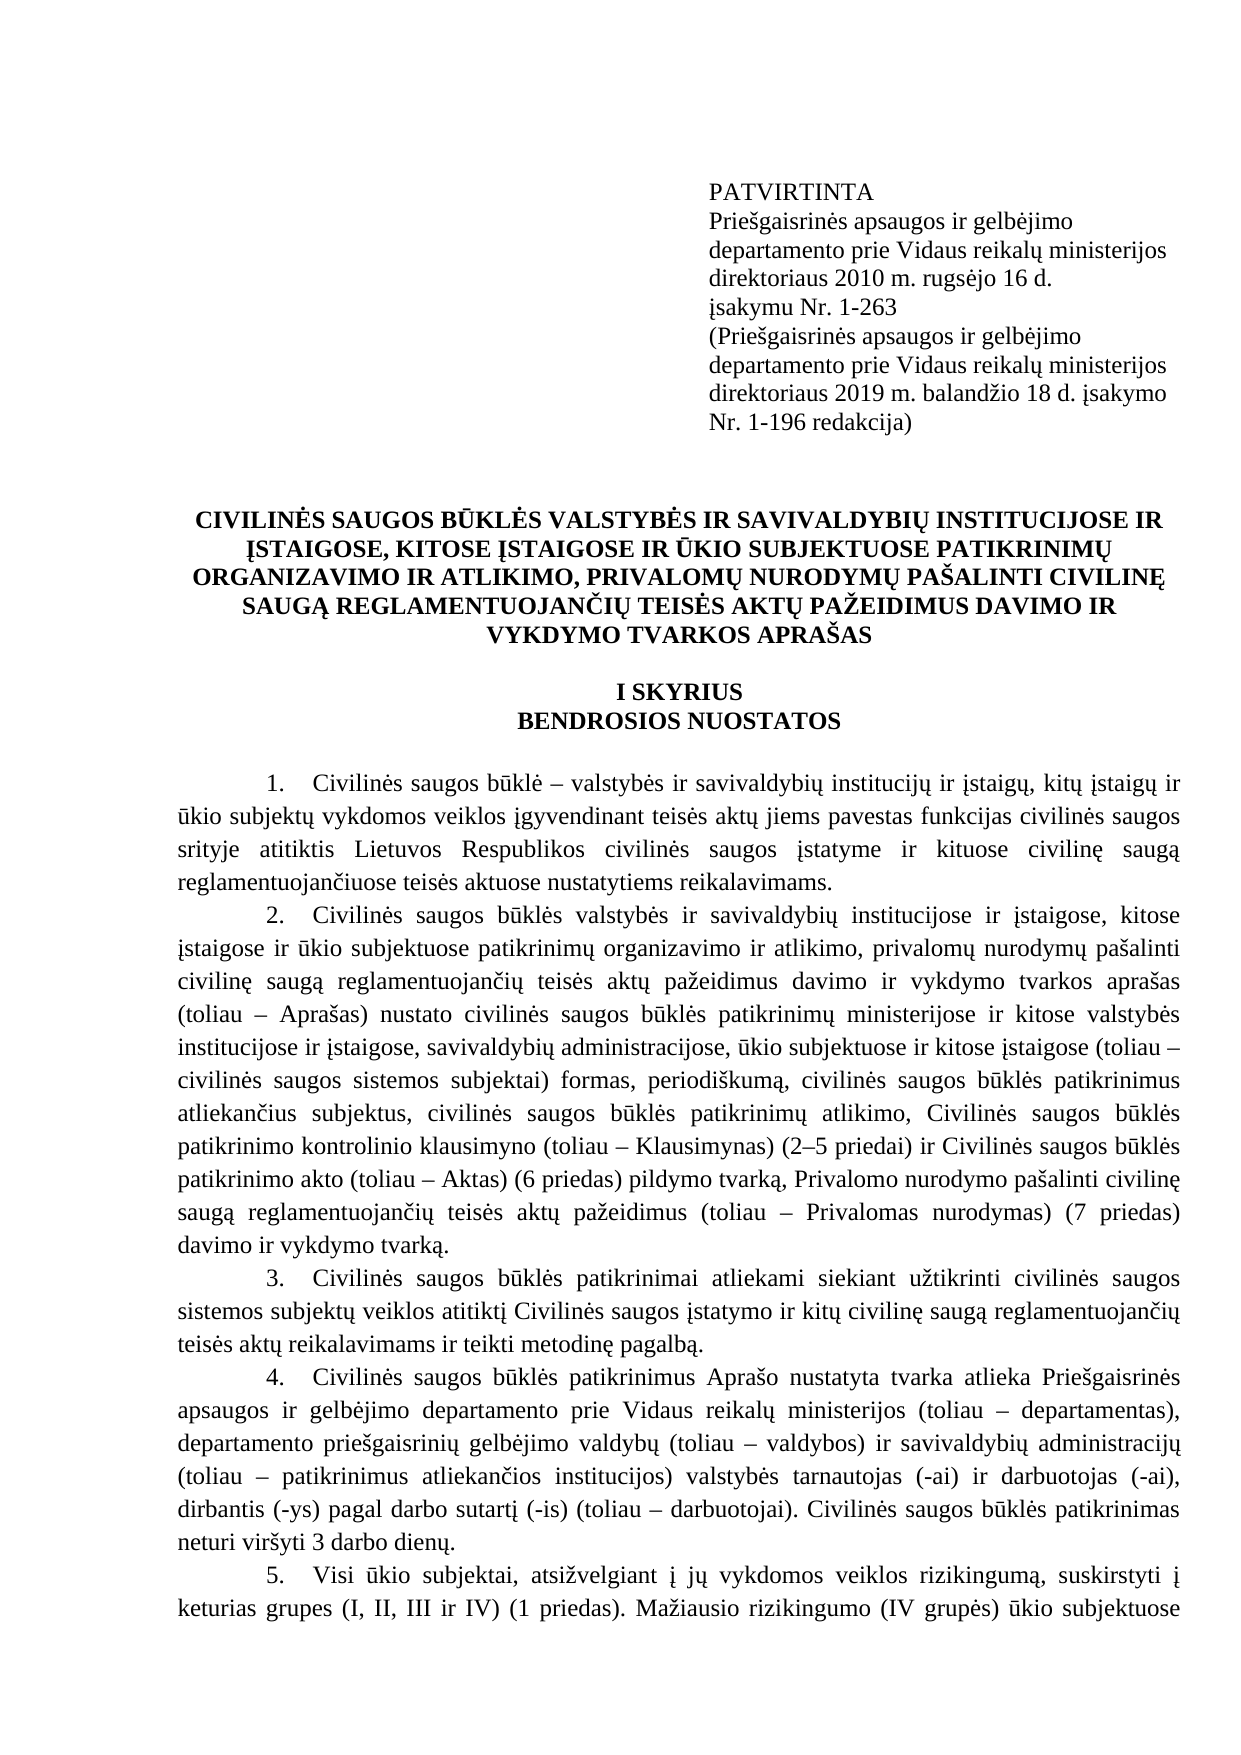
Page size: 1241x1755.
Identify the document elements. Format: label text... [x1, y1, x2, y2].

text 5. Visi ūkio subjektai, atsižvelgiant į jų vykdomos veiklos rizikingumą, suskirstyti į keturias grupes (I, II, III ir IV) (1 priedas). Mažiausio rizikingumo (IV grupės) ūkio subjektuose [177, 1560, 1181, 1622]
text departamento prie Vidaus reikalų ministerijos [709, 350, 1181, 378]
text direktoriaus 2010 m. rugsėjo 16 d. [709, 263, 1181, 292]
text 2. Civilinės saugos būklės valstybės ir savivaldybių institucijose ir įstaigose, kitose įstaigose ir ūkio subjektuose patikrinimų organizavimo ir atlikimo, privalomų nurodymų pašalinti civilinę saugą reglamentuojančių teisės aktų pažeidimus davimo ir vykdymo tvarkos aprašas (toliau – Aprašas) nustato civilinės saugos būklės patikrinimų ministerijose ir kitose valstybės institucijose ir įstaigose, savivaldybių administracijose, ūkio subjektuose ir kitose įstaigose (toliau – civilinės saugos sistemos subjektai) formas, periodiškumą, civilinės saugos būklės patikrinimus atliekančius subjektus, civilinės saugos būklės patikrinimų atlikimo, Civilinės saugos būklės patikrinimo kontrolinio klausimyno (toliau – Klausimynas) (2–5 priedai) ir Civilinės saugos būklės patikrinimo akto (toliau – Aktas) (6 priedas) pildymo tvarką, Privalomo nurodymo pašalinti civilinę saugą reglamentuojančių teisės aktų pažeidimus (toliau – Privalomas nurodymas) (7 priedas) davimo ir vykdymo tvarką. [177, 900, 1181, 1259]
text 1. Civilinės saugos būklė – valstybės ir savivaldybių institucijų ir įstaigų, kitų įstaigų ir ūkio subjektų vykdomos veiklos įgyvendinant teisės aktų jiems pavestas funkcijas civilinės saugos srityje atitiktis Lietuvos Respublikos civilinės saugos įstatyme ir kituose civilinę saugą reglamentuojančiuose teisės aktuose nustatytiems reikalavimams. [177, 768, 1181, 896]
text PATVIRTINTA [709, 177, 1181, 206]
text (Priešgaisrinės apsaugos ir gelbėjimo [709, 321, 1181, 350]
text BENDROSIOS NUOSTATOS [177, 706, 1181, 735]
text Priešgaisrinės apsaugos ir gelbėjimo [709, 206, 1181, 235]
text departamento prie Vidaus reikalų ministerijos [709, 235, 1181, 263]
text Nr. 1-196 redakcija) [709, 407, 1181, 436]
text civilinės saugos būklės valstybės ir savivaldybių institucijose ir įstaigose, kitose įstaigose ir ūkio subjektuose patikrinimų organizavimo ir atlikimo, PRIVALOMŲ nurodymų pašalinti civilinę saugą reglamentuojančių teisės aktų pažeidimus davimo ir vykdymo TVARKOS APRAŠAS [177, 505, 1181, 649]
text I SKYRIUS [177, 677, 1181, 706]
text direktoriaus 2019 m. balandžio 18 d. įsakymo [709, 378, 1181, 407]
text įsakymu Nr. 1-263 [709, 292, 1181, 321]
text 4. Civilinės saugos būklės patikrinimus Aprašo nustatyta tvarka atlieka Priešgaisrinės apsaugos ir gelbėjimo departamento prie Vidaus reikalų ministerijos (toliau – departamentas), departamento priešgaisrinių gelbėjimo valdybų (toliau – valdybos) ir savivaldybių administracijų (toliau – patikrinimus atliekančios institucijos) valstybės tarnautojas (-ai) ir darbuotojas (-ai), dirbantis (-ys) pagal darbo sutartį (-is) (toliau – darbuotojai). Civilinės saugos būklės patikrinimas neturi viršyti 3 darbo dienų. [177, 1362, 1181, 1556]
text 3. Civilinės saugos būklės patikrinimai atliekami siekiant užtikrinti civilinės saugos sistemos subjektų veiklos atitiktį Civilinės saugos įstatymo ir kitų civilinę saugą reglamentuojančių teisės aktų reikalavimams ir teikti metodinę pagalbą. [177, 1263, 1181, 1358]
